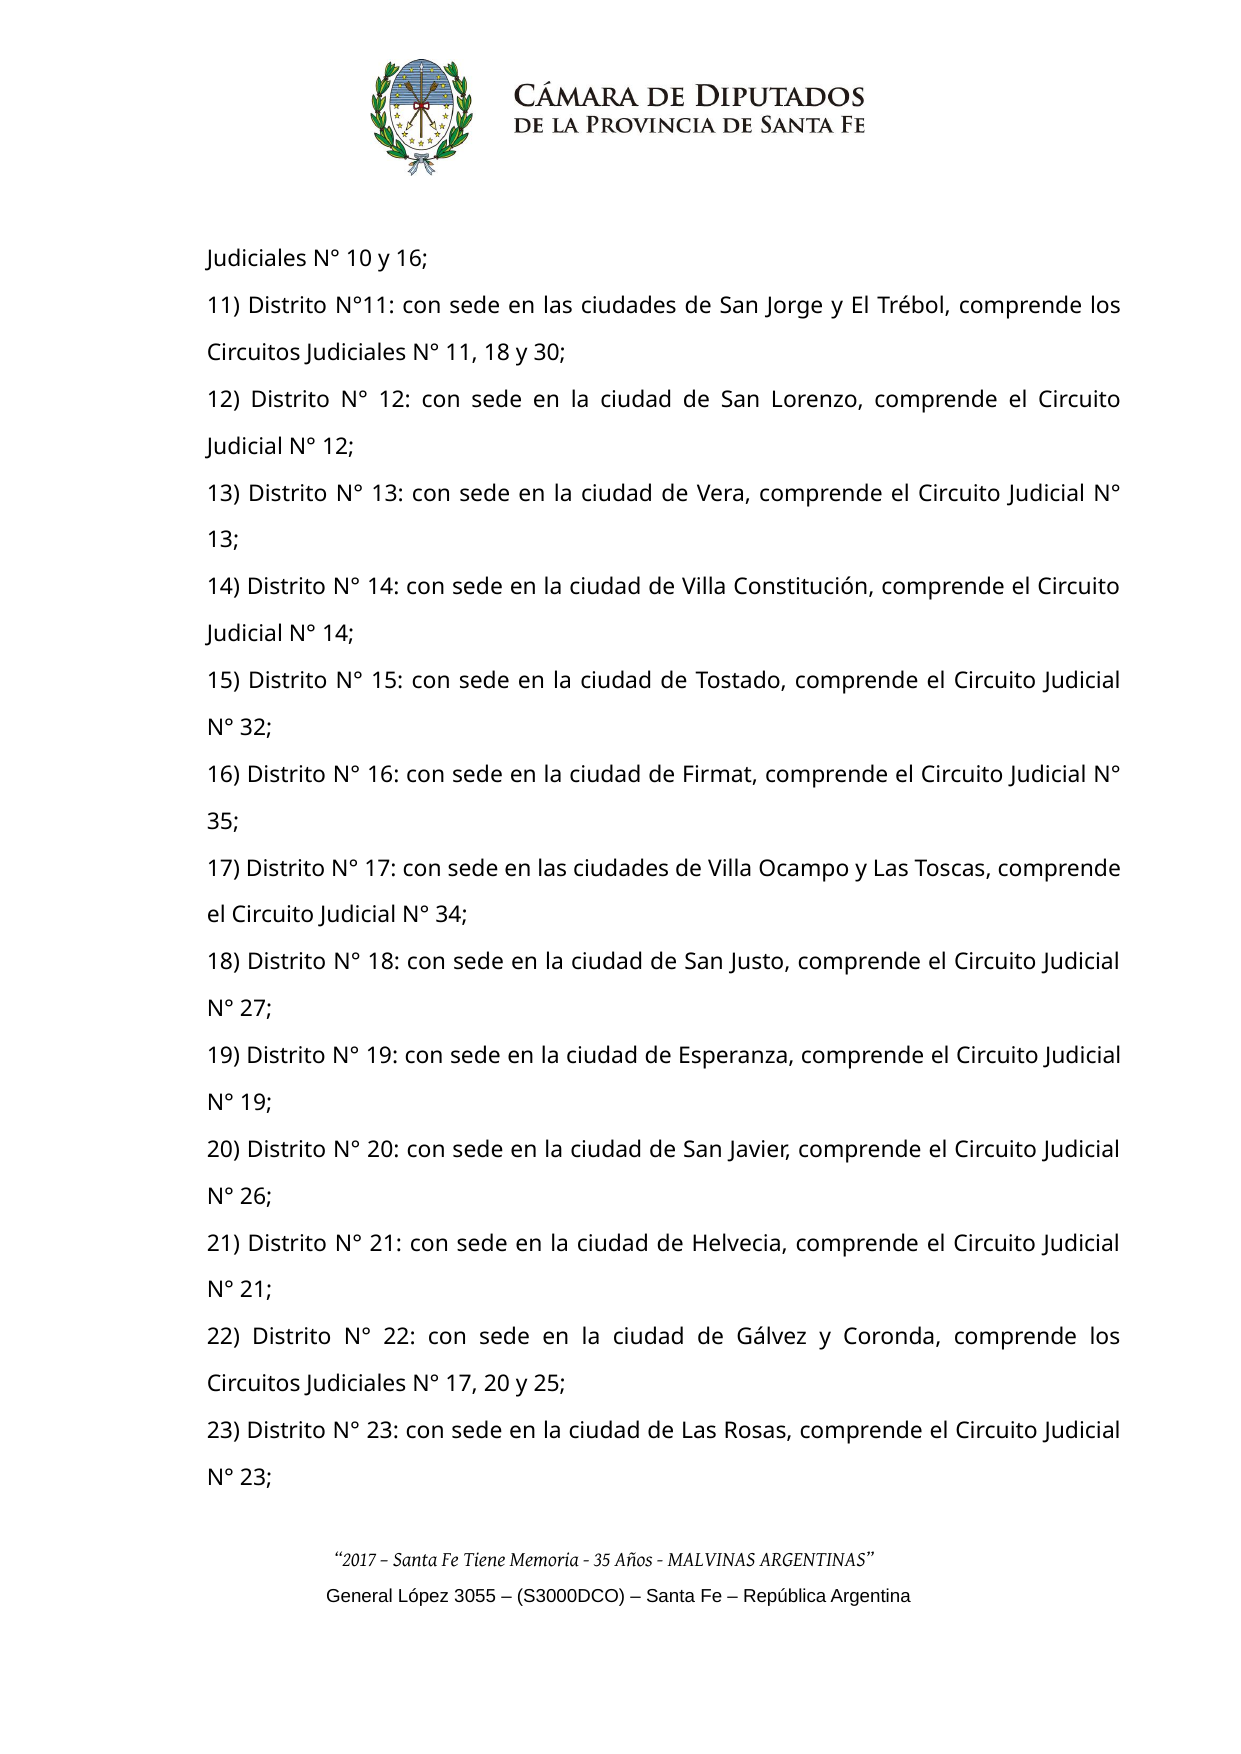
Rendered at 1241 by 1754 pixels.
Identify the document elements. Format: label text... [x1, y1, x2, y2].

text 17) Distrito N° 17: con sede en las ciudades de Villa Ocampo y Las Toscas, comprende el Circuito Judicial N° 34; [207, 852, 1122, 930]
text 12) Distrito N° 12: con sede en la ciudad de San Lorenzo, comprende el Circuito Judicial N° 12; [207, 383, 1122, 461]
text 16) Distrito N° 16: con sede en la ciudad de Firmat, comprende el Circuito Judicial N° 35; [207, 758, 1122, 836]
text 15) Distrito N° 15: con sede en la ciudad de Tostado, comprende el Circuito Judicial N° 32; [207, 664, 1122, 742]
text 11) Distrito N°11: con sede en las ciudades de San Jorge y El Trébol, comprende los Circuitos Judiciales N° 11, 18 y 30; [207, 289, 1122, 367]
text 13) Distrito N° 13: con sede en la ciudad de Vera, comprende el Circuito Judicial N° 13; [207, 477, 1122, 555]
text 20) Distrito N° 20: con sede en la ciudad de San Javier, comprende el Circuito Judicial N° 26; [207, 1133, 1122, 1211]
text 19) Distrito N° 19: con sede en la ciudad de Esperanza, comprende el Circuito Judicial N° 19; [207, 1039, 1122, 1117]
text 22) Distrito N° 22: con sede en la ciudad de Gálvez y Coronda, comprende los Circuitos Judiciales N° 17, 20 y 25; [207, 1320, 1122, 1398]
text 18) Distrito N° 18: con sede en la ciudad de San Justo, comprende el Circuito Judicial N° 27; [207, 945, 1122, 1023]
text 14) Distrito N° 14: con sede en la ciudad de Villa Constitución, comprende el Circuito Judicial N° 14; [207, 570, 1122, 648]
picture [370, 59, 865, 180]
text Judiciales N° 10 y 16; [207, 242, 1122, 273]
text 23) Distrito N° 23: con sede en la ciudad de Las Rosas, comprende el Circuito Judicial N° 23; [207, 1414, 1122, 1492]
text 21) Distrito N° 21: con sede en la ciudad de Helvecia, comprende el Circuito Judicial N° 21; [207, 1227, 1122, 1305]
